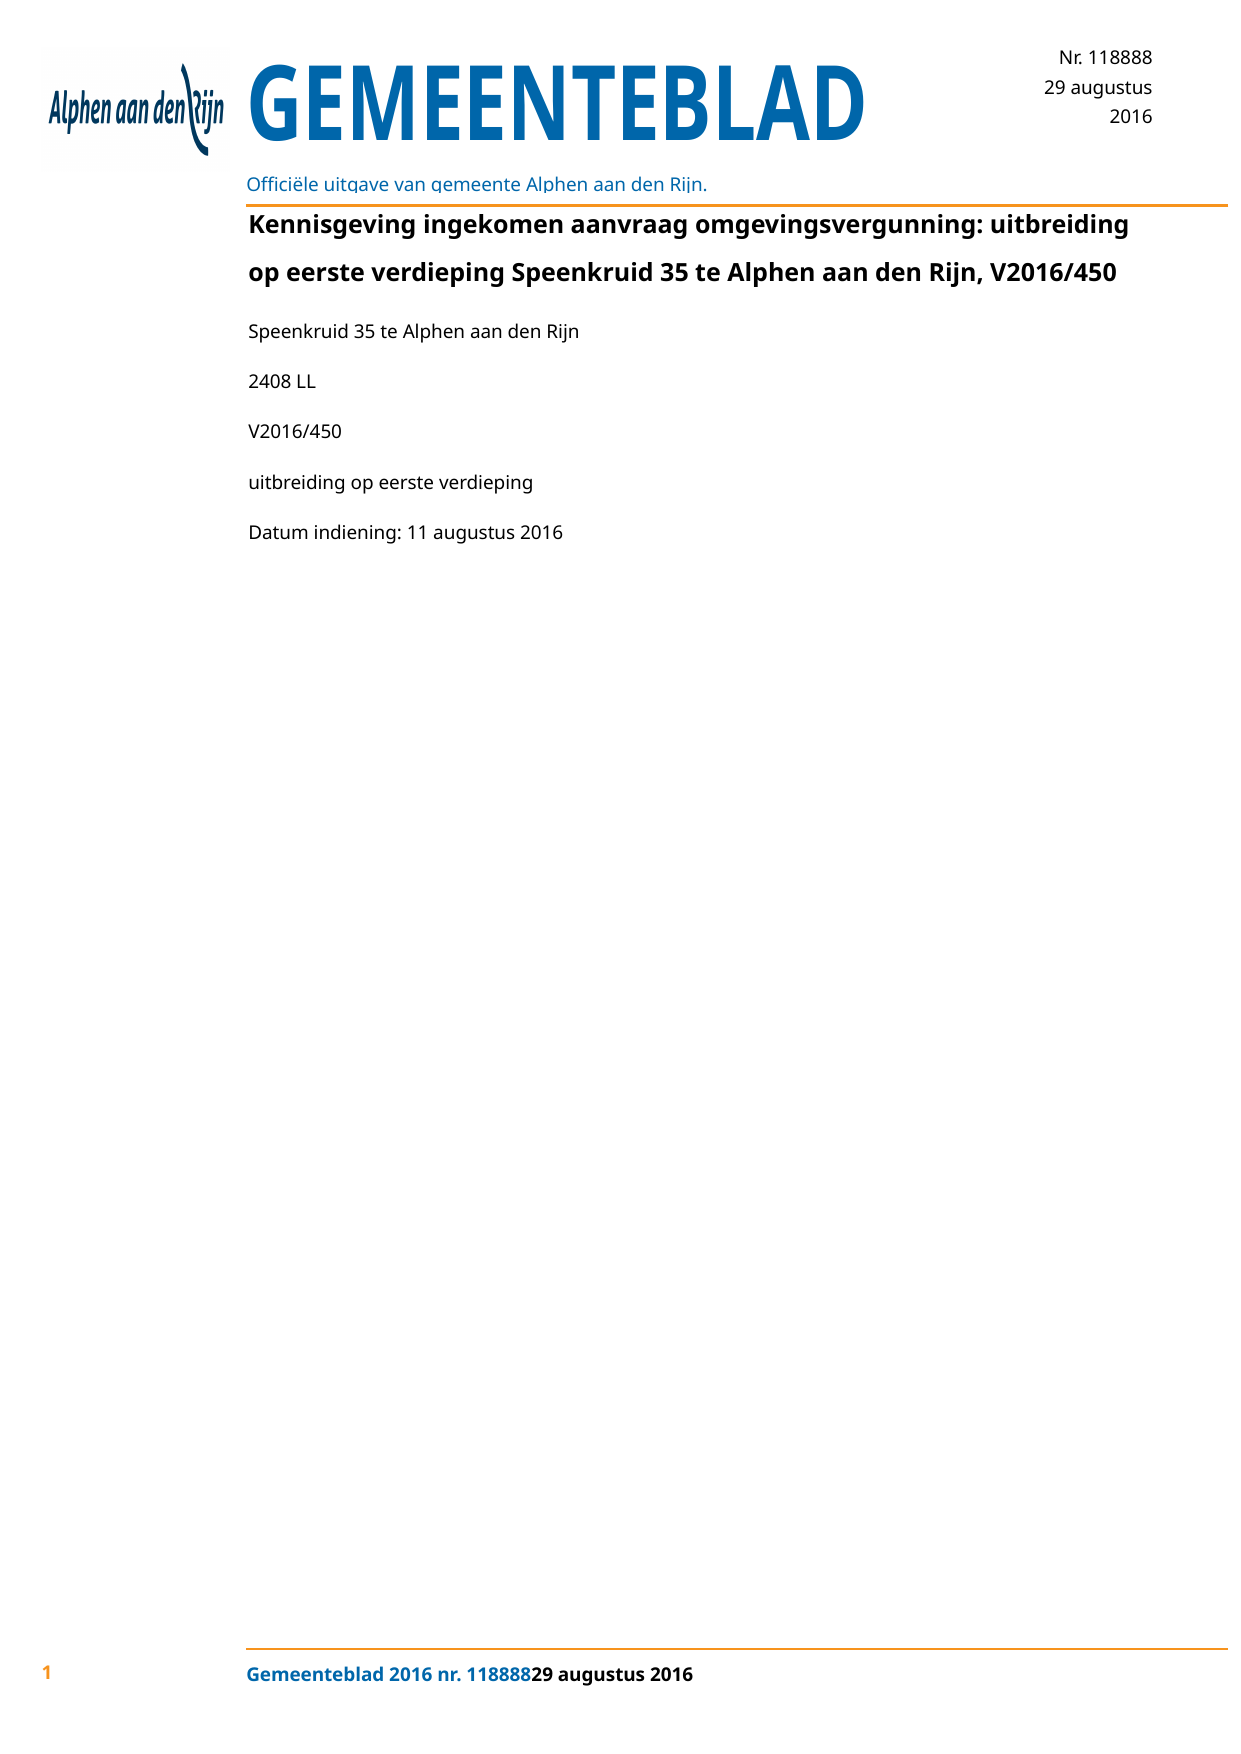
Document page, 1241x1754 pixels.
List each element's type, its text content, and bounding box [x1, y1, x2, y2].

text Kennisgeving ingekomen aanvraag omgevingsvergunning: uitbreiding op eerste verdieping Speenkruid 35 te Alphen aan den Rijn, V2016/450 [248, 207, 1152, 288]
picture [41, 47, 231, 172]
text Datum indiening: 11 augustus 2016 [248, 519, 1152, 545]
text 2408 LL [248, 368, 1152, 394]
text Speenkruid 35 te Alphen aan den Rijn [248, 318, 1152, 344]
text uitbreiding op eerste verdieping [248, 469, 1152, 495]
text V2016/450 [248, 419, 1152, 444]
